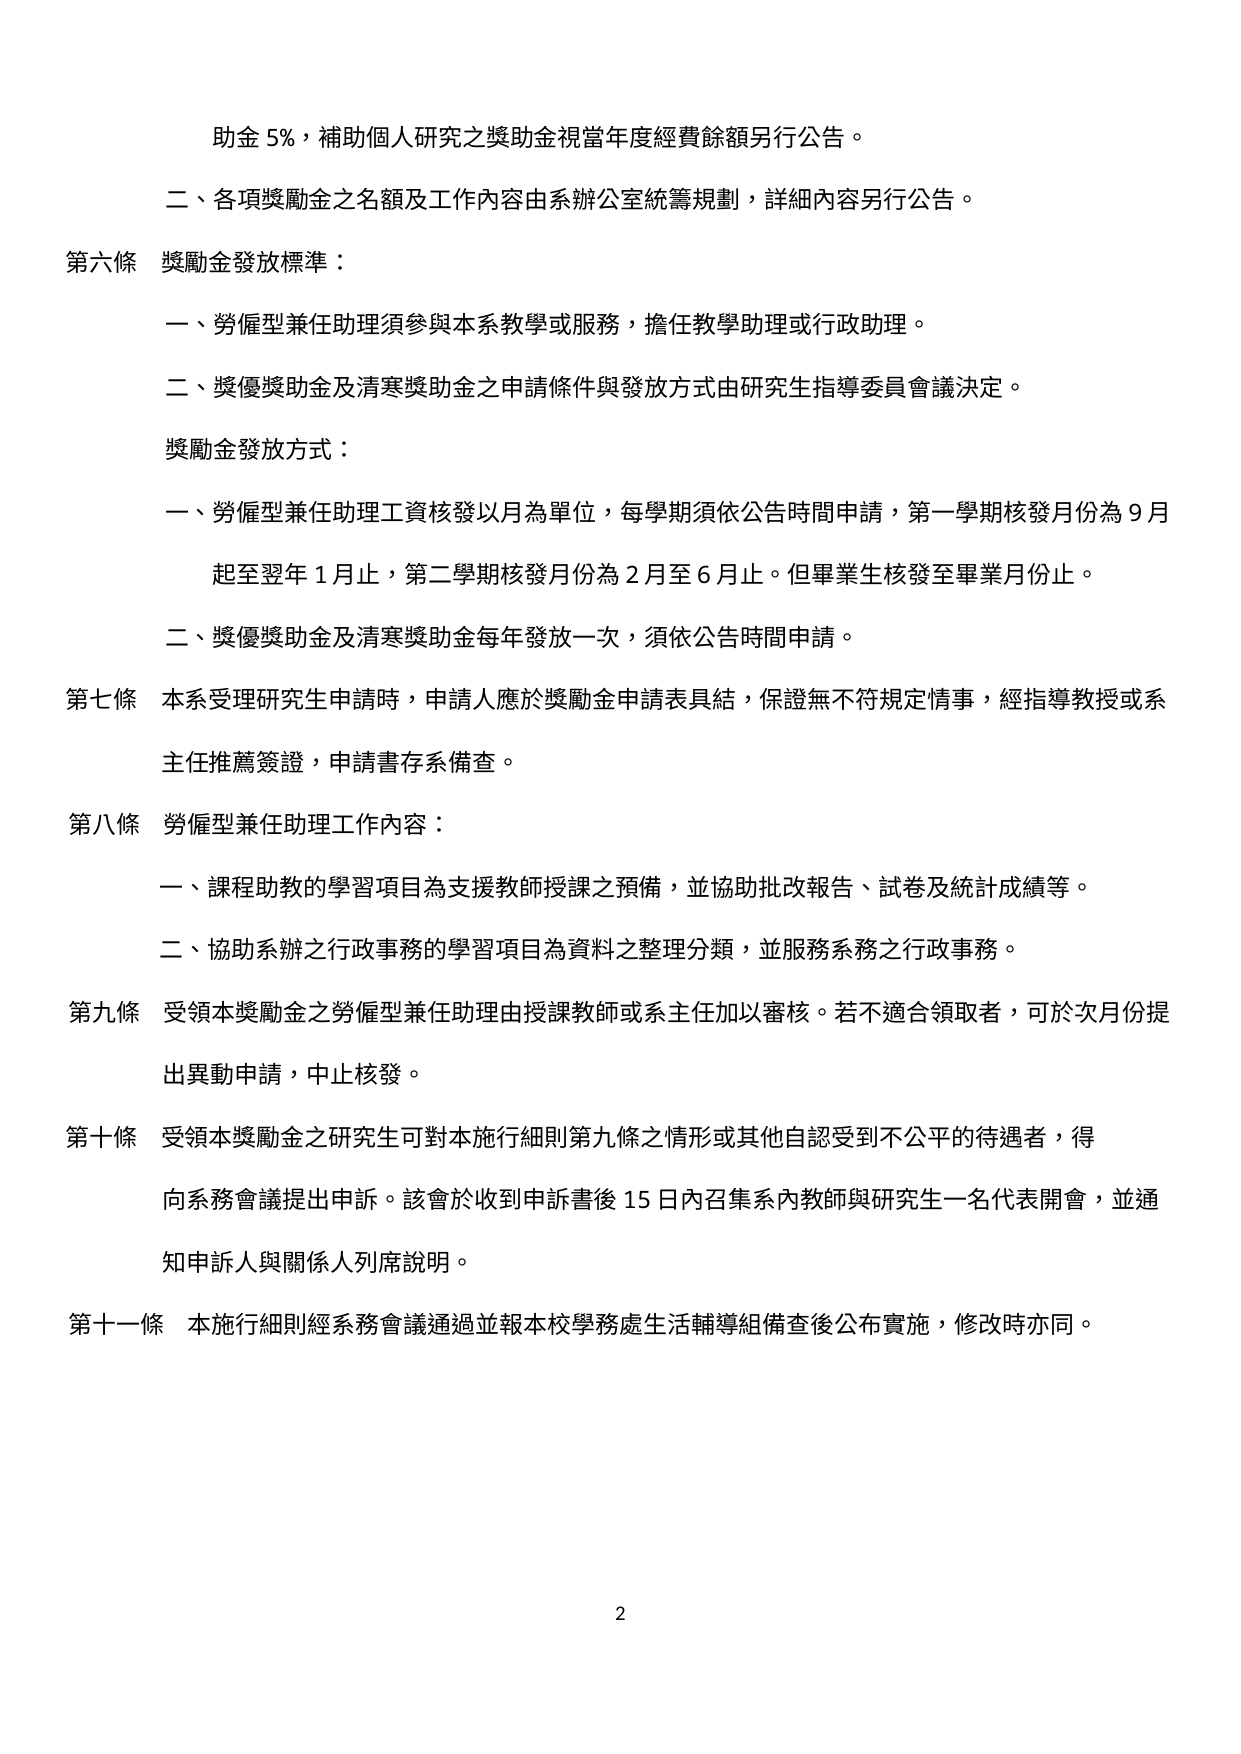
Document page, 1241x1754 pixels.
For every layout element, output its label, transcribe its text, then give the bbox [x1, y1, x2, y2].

text 第六條 獎勵金發放標準： [65, 219, 1175, 282]
text 二、獎優獎助金及清寒獎助金每年發放一次，須依公告時間申請。 [165, 594, 1175, 657]
text 第八條 勞僱型兼任助理工作內容： [68, 782, 1175, 844]
text 第十一條 本施行細則經系務會議通過並報本校學務處生活輔導組備查後公布實施，修改時亦同。 [68, 1282, 1175, 1344]
text 第九條 受領本奬勵金之勞僱型兼任助理由授課教師或系主任加以審核。若不適合領取者，可於次月份提出異動申請，中止核發。 [68, 969, 1175, 1094]
text 一、勞僱型兼任助理須參與本系教學或服務，擔任教學助理或行政助理。 [115, 282, 1175, 344]
text 第七條 本系受理研究生申請時，申請人應於獎勵金申請表具結，保證無不符規定情事，經指導教授或系主任推薦簽證，申請書存系備查。 [65, 657, 1175, 782]
text 第十條 受領本獎勵金之研究生可對本施行細則第九條之情形或其他自認受到不公平的待遇者，得 [65, 1094, 1175, 1157]
text 向系務會議提出申訴。該會於收到申訴書後15日內召集系內教師與研究生一名代表開會，並通知申訴人與關係人列席說明。 [162, 1157, 1175, 1282]
text 助金5%，補助個人研究之獎助金視當年度經費餘額另行公告。 [165, 94, 1175, 157]
text 獎勵金發放方式： [165, 407, 1175, 469]
text 二、各項獎勵金之名額及工作內容由系辦公室統籌規劃，詳細內容另行公告。 [165, 157, 1175, 219]
text 一、課程助教的學習項目為支援教師授課之預備，並協助批改報告、試卷及統計成績等。 [159, 844, 1175, 907]
text 二、協助系辦之行政事務的學習項目為資料之整理分類，並服務系務之行政事務。 [159, 907, 1175, 969]
text 二、獎優獎助金及清寒獎助金之申請條件與發放方式由研究生指導委員會議決定。 [165, 344, 1175, 407]
text 一、勞僱型兼任助理工資核發以月為單位，每學期須依公告時間申請，第一學期核發月份為9月起至翌年1月止，第二學期核發月份為2月至6月止。但畢業生核發至畢業月份止。 [165, 469, 1175, 594]
